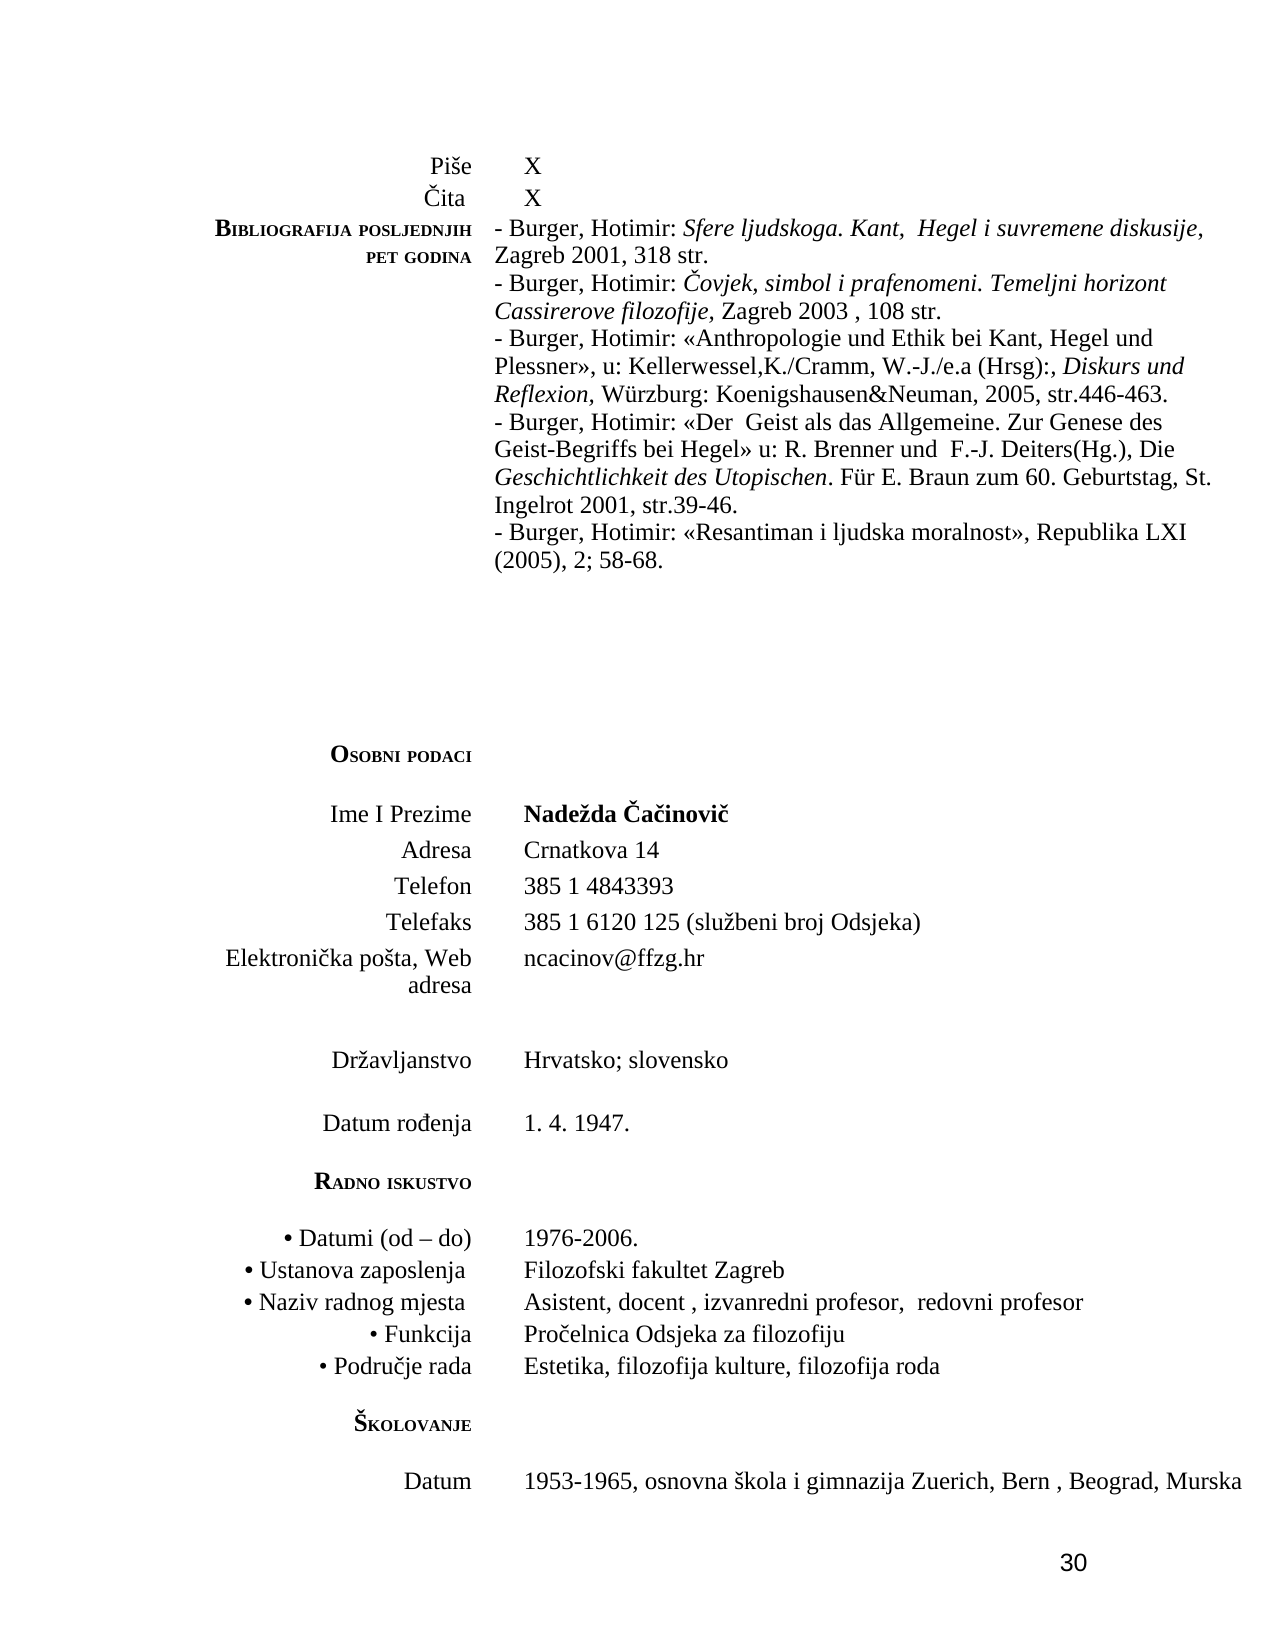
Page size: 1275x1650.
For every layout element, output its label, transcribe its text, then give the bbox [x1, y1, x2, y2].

table_cell 385 1 4843393 [513, 868, 1265, 904]
table_cell Elektronička pošta, Web adresa [176, 940, 483, 1003]
table_cell ncacinov@ffzg.hr [513, 940, 1265, 1003]
table_cell [483, 150, 512, 182]
table_header Datum [176, 1465, 483, 1497]
table_header Školovanje [176, 1410, 483, 1437]
table_header Ime I Prezime [176, 796, 483, 832]
table_cell [483, 1318, 512, 1350]
table_cell Asistent, docent , izvanredni profesor, redovni profesor [513, 1286, 1265, 1318]
table_cell • Naziv radnog mjesta [176, 1286, 483, 1318]
table_cell Pročelnica Odsjeka za filozofiju [513, 1318, 1265, 1350]
table_cell Piše [176, 150, 483, 182]
table_cell Adresa [176, 832, 483, 868]
table_cell [483, 1286, 512, 1318]
table_cell [1236, 214, 1265, 602]
table_header [483, 1223, 512, 1254]
table_cell X [513, 182, 1265, 214]
table_cell [483, 182, 512, 214]
table_header 1. 4. 1947. [513, 1108, 1265, 1139]
table_header Radno iskustvo [176, 1167, 483, 1195]
table_cell • Područje rada [176, 1350, 483, 1382]
table_cell Estetika, filozofija kulture, filozofija roda [513, 1350, 1265, 1382]
table_cell Telefaks [176, 904, 483, 940]
table_cell • Funkcija [176, 1318, 483, 1350]
table_header Hrvatsko; slovensko [513, 1044, 1265, 1076]
table_cell 385 1 6120 125 (službeni broj Odsjeka) [513, 904, 1265, 940]
table_cell Bibliografija posljednjih pet godina [176, 214, 483, 602]
table_header Datum rođenja [176, 1108, 483, 1139]
table_cell [483, 940, 512, 1003]
table_header 1976-2006. [513, 1223, 1265, 1254]
table_cell Telefon [176, 868, 483, 904]
table_cell [483, 904, 512, 940]
table_header [483, 1465, 512, 1497]
table_header 1953-1965, osnovna škola i gimnazija Zuerich, Bern , Beograd, Murska [513, 1465, 1265, 1497]
table_header [483, 1044, 512, 1076]
table_header [483, 796, 512, 832]
table_cell - Burger, Hotimir: Sfere ljudskoga. Kant, Hegel i suvremene diskusije, Zagreb 2001, 318 str. - Burger, Hotimir: Čovjek, simbol i prafenomeni. Temeljni horizont Cassirerove filozofije, Zagreb 2003 , 108 str. - Burger, Hotimir: «Anthropologie und Ethik bei Kant, Hegel und Plessner», u: Kellerwessel,K./Cramm, W.-J./e.a (Hrsg):, Diskurs und Reflexion, Würzburg: Koenigshausen&Neuman, 2005, str.446-463. - Burger, Hotimir: «Der Geist als das Allgemeine. Zur Genese des Geist-Begriffs bei Hegel» u: R. Brenner und F.-J. Deiters(Hg.), Die Geschichtlichkeit des Utopischen. Für E. Braun zum 60. Geburtstag, St. Ingelrot 2001, str.39-46. - Burger, Hotimir: «Resantiman i ljudska moralnost», Republika LXI (2005), 2; 58-68. [483, 214, 1236, 602]
table_cell Crnatkova 14 [513, 832, 1265, 868]
table_cell [483, 1350, 512, 1382]
table_cell Čita [176, 182, 483, 214]
table_cell • Ustanova zaposlenja [176, 1254, 483, 1286]
table_header Osobni podaci [176, 740, 483, 768]
table_header • Datumi (od – do) [176, 1223, 483, 1254]
table_header [483, 1108, 512, 1139]
table_cell X [513, 150, 1265, 182]
table_cell [483, 1254, 512, 1286]
table_header Državljanstvo [176, 1044, 483, 1076]
table_cell [483, 868, 512, 904]
table_cell Filozofski fakultet Zagreb [513, 1254, 1265, 1286]
table_cell [483, 832, 512, 868]
table_header Nadežda Čačinovič [513, 796, 1265, 832]
